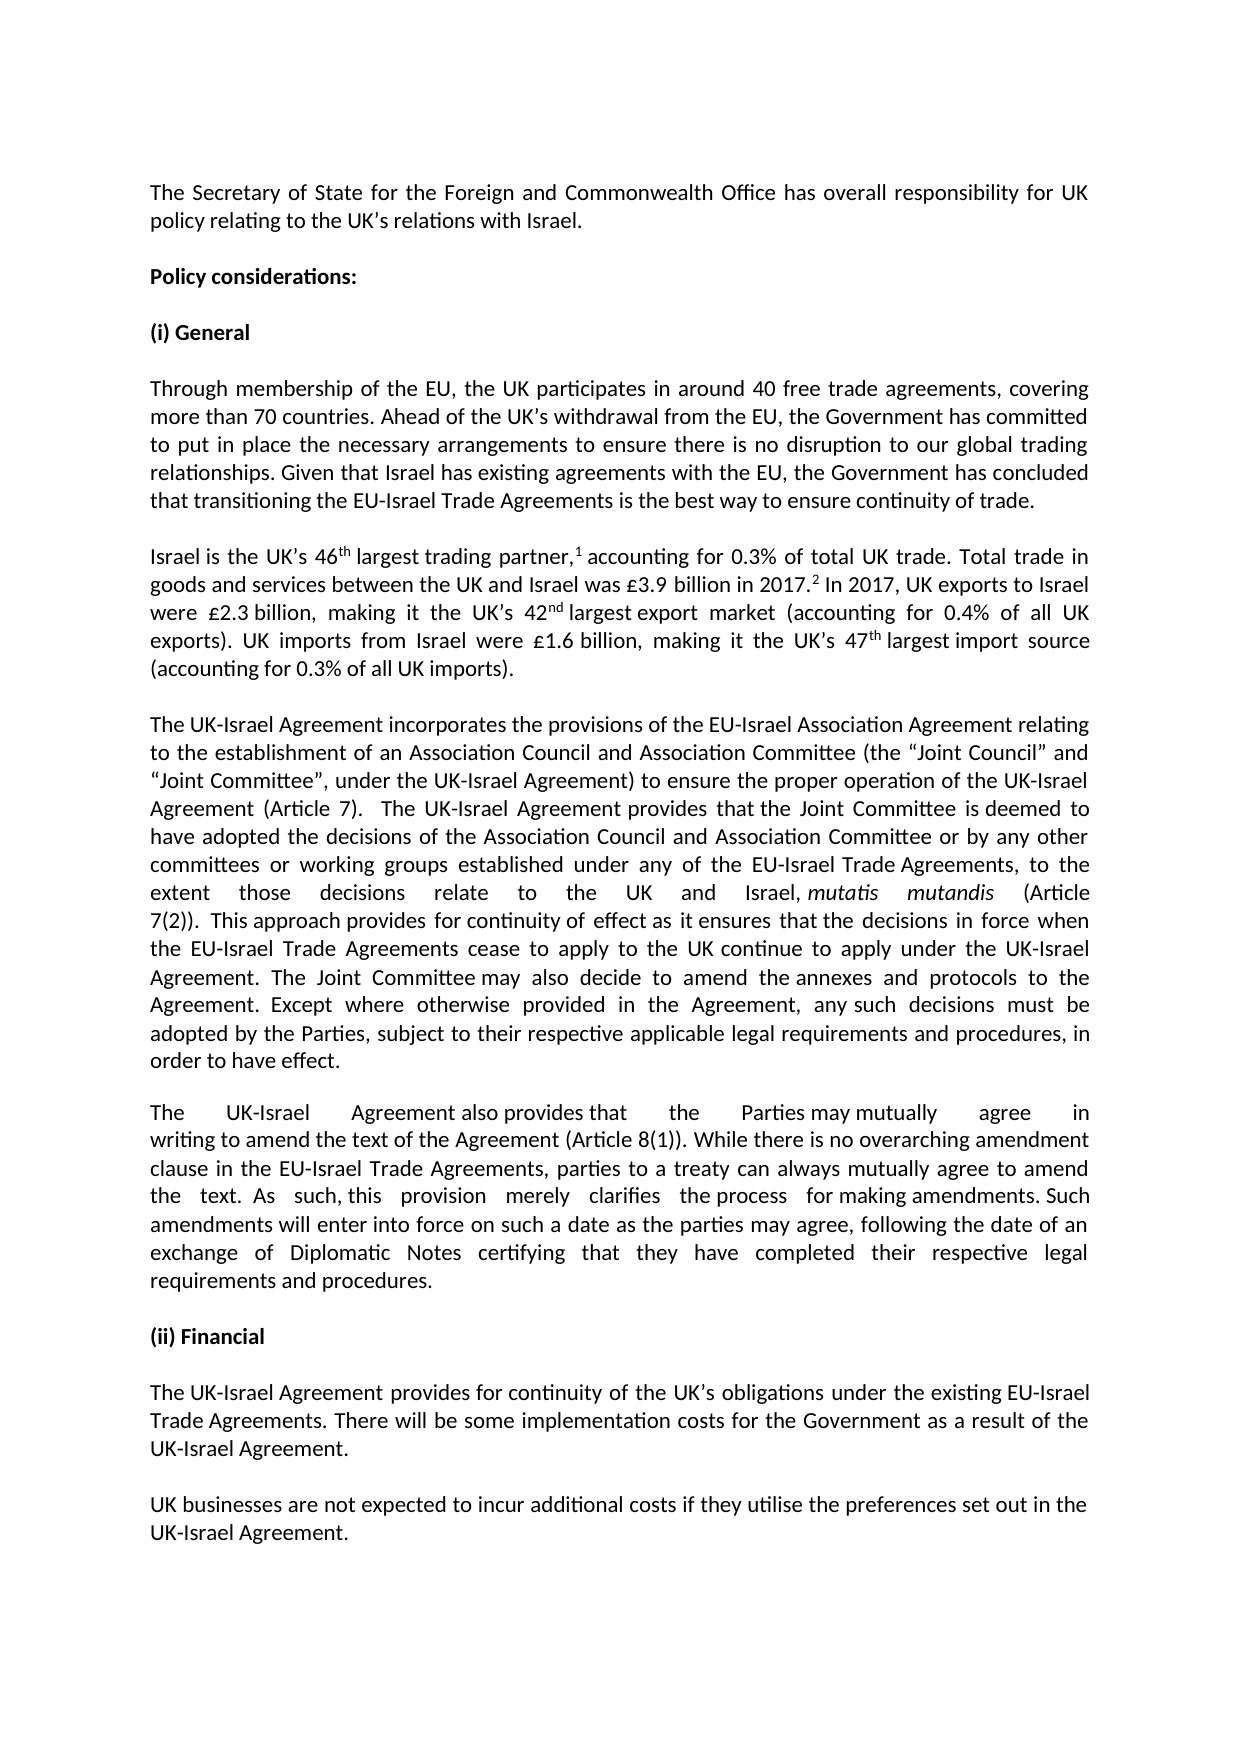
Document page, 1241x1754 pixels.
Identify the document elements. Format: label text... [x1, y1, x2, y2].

text Israel is the UK’s 46th largest trading partner,1 accounting for 0.3% of total UK trade. Total trade in goods and services between the UK and Israel was £3.9 billion in 2017.2 In 2017, UK exports to Israel were £2.3 billion, making it the UK’s 42nd largest export market (accounting for 0.4% of all UK exports). UK imports from Israel were £1.6 billion, making it the UK’s 47th largest import source (accounting for 0.3% of all UK imports). [150, 542, 1090, 682]
text The UK-Israel Agreement incorporates the provisions of the EU-Israel Association Agreement relating to the establishment of an Association Council and Association Committee (the “Joint Council” and “Joint Committee”, under the UK-Israel Agreement) to ensure the proper operation of the UK-Israel Agreement (Article 7). The UK-Israel Agreement provides that the Joint Committee is deemed to have adopted the decisions of the Association Council and Association Committee or by any other committees or working groups established under any of the EU-Israel Trade Agreements, to the extent those decisions relate to the UK and Israel, mutatis mutandis (Article 7(2)). This approach provides for continuity of effect as it ensures that the decisions in force when the EU-Israel Trade Agreements cease to apply to the UK continue to apply under the UK-Israel Agreement. The Joint Committee may also decide to amend the annexes and protocols to the Agreement. Except where otherwise provided in the Agreement, any such decisions must be adopted by the Parties, subject to their respective applicable legal requirements and procedures, in order to have effect. [150, 710, 1090, 1075]
text Through membership of the EU, the UK participates in around 40 free trade agreements, covering more than 70 countries. Ahead of the UK’s withdrawal from the EU, the Government has committed to put in place the necessary arrangements to ensure there is no disruption to our global trading relationships. Given that Israel has existing agreements with the EU, the Government has concluded that transitioning the EU-Israel Trade Agreements is the best way to ensure continuity of trade. [150, 374, 1090, 514]
text The UK-Israel Agreement provides for continuity of the UK’s obligations under the existing EU-Israel Trade Agreements. There will be some implementation costs for the Government as a result of the UK-Israel Agreement. [150, 1378, 1090, 1462]
text (i) General [150, 318, 1090, 346]
text Policy considerations: [150, 262, 1090, 290]
text The Secretary of State for the Foreign and Commonwealth Office has overall responsibility for UK policy relating to the UK’s relations with Israel. [150, 178, 1090, 234]
text (ii) Financial [150, 1322, 1090, 1350]
text The UK-Israel Agreement also provides that the Parties may mutually agree in writing to amend the text of the Agreement (Article 8(1)). While there is no overarching amendment clause in the EU-Israel Trade Agreements, parties to a treaty can always mutually agree to amend the text. As such, this provision merely clarifies the process for making amendments. Such amendments will enter into force on such a date as the parties may agree, following the date of an exchange of Diplomatic Notes certifying that they have completed their respective legal requirements and procedures. [150, 1098, 1090, 1294]
text UK businesses are not expected to incur additional costs if they utilise the preferences set out in the UK-Israel Agreement. [150, 1490, 1090, 1546]
